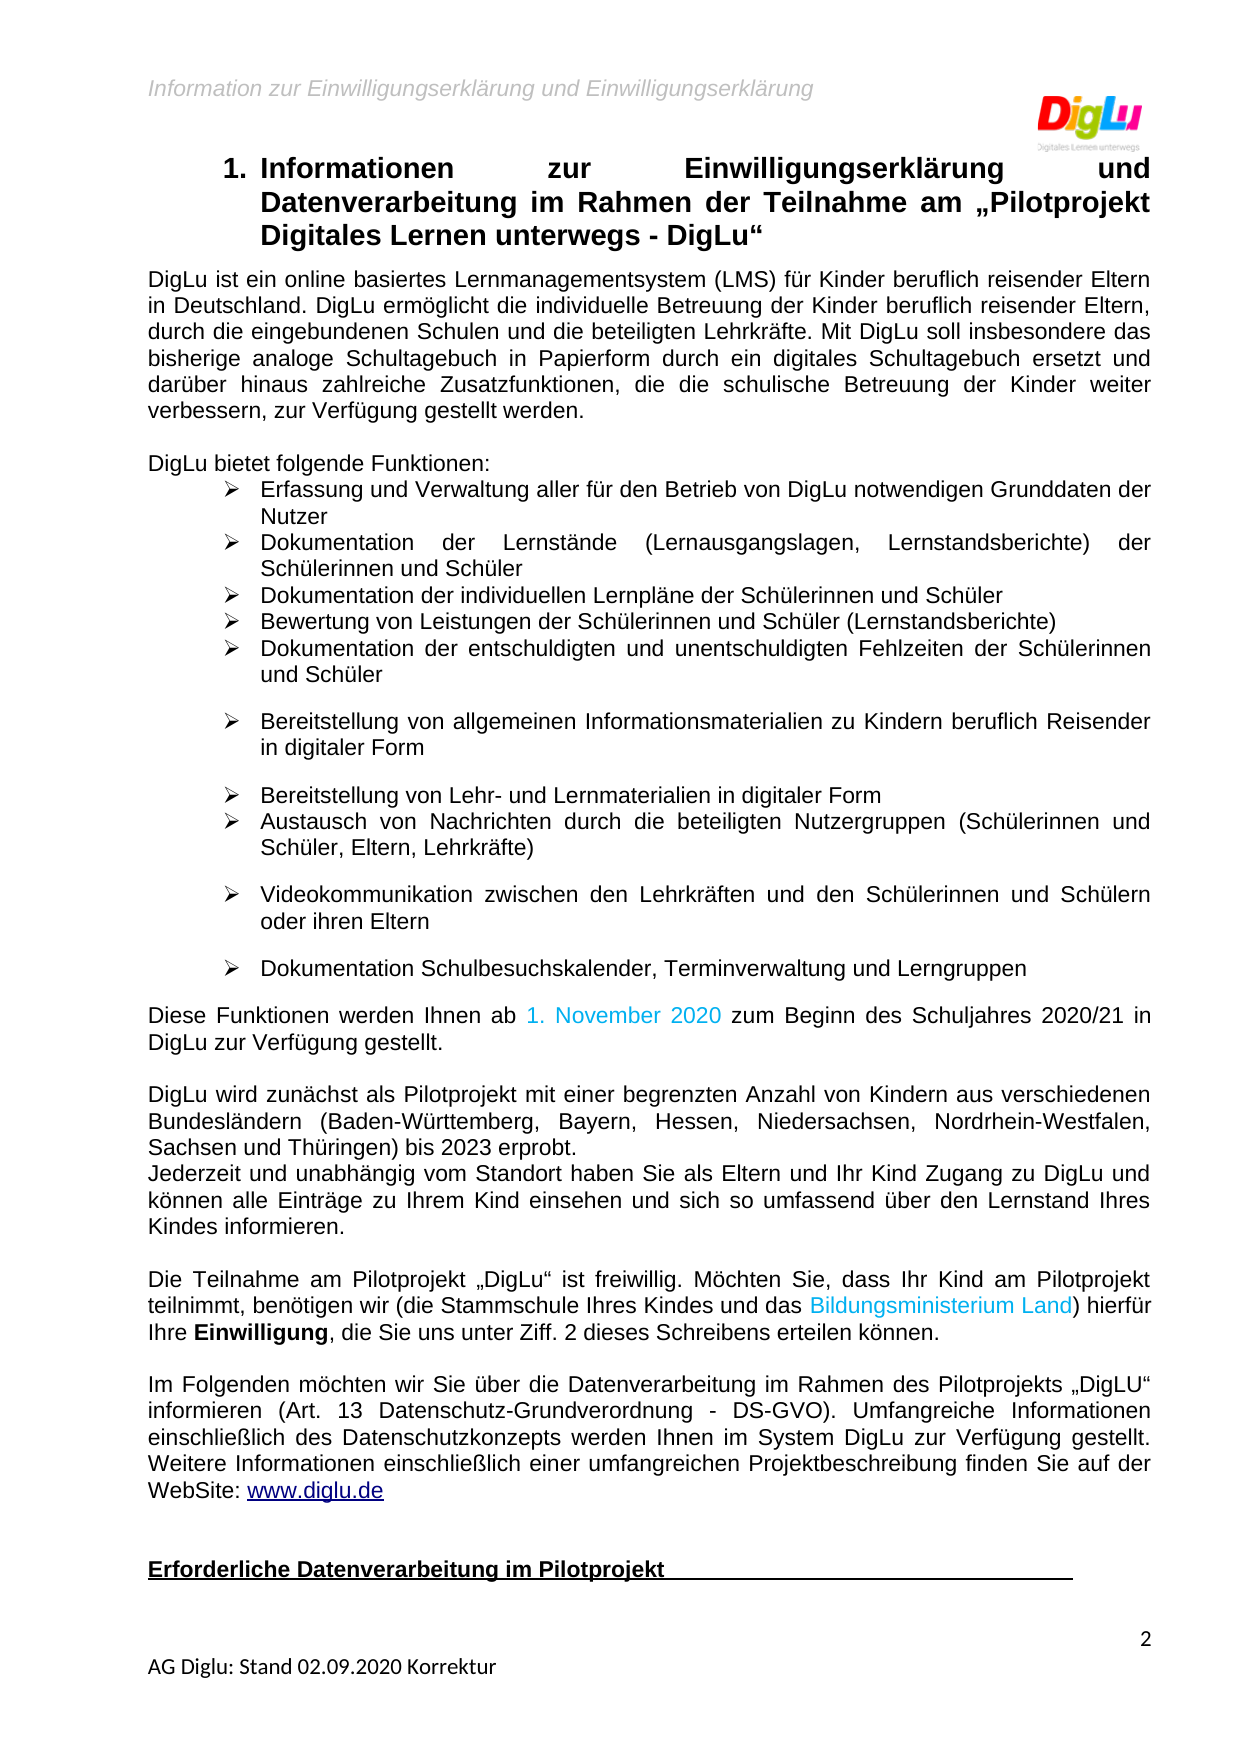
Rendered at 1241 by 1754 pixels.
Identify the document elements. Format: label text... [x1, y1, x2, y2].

text DigLu ist ein online basiertes Lernmanagementsystem (LMS) für Kinder beruflich reisender Eltern in Deutschland. DigLu ermöglicht die individuelle Betreuung der Kinder beruflich reisender Eltern, durch die eingebundenen Schulen und die beteiligten Lehrkräfte. Mit DigLu soll insbesondere das bisherige analoge Schultagebuch in Papierform durch ein digitales Schultagebuch ersetzt und darüber hinaus zahlreiche Zusatzfunktionen, die die schulische Betreuung der Kinder weiter verbessern, zur Verfügung gestellt werden. [148, 266, 1152, 424]
list Bereitstellung von Lehr- und Lernmaterialien in digitaler Form [223, 782, 1152, 808]
list Erfassung und Verwaltung aller für den Betrieb von DigLu notwendigen Grunddaten der Nutzer [223, 476, 1152, 529]
text Im Folgenden möchten wir Sie über die Datenverarbeitung im Rahmen des Pilotprojekts „DigLU“ informieren (Art. 13 Datenschutz-Grundverordnung - DS-GVO). Umfangreiche Informationen einschließlich des Datenschutzkonzepts werden Ihnen im System DigLu zur Verfügung gestellt. Weitere Informationen einschließlich einer umfangreichen Projektbeschreibung finden Sie auf der WebSite: www.diglu.de [148, 1371, 1152, 1503]
text Diese Funktionen werden Ihnen ab 1. November 2020 zum Beginn des Schuljahres 2020/21 in DigLu zur Verfügung gestellt. [148, 1002, 1152, 1055]
list Bereitstellung von allgemeinen Informationsmaterialien zu Kindern beruflich Reisender in digitaler Form [223, 708, 1152, 761]
text DigLu bietet folgende Funktionen: [148, 450, 1152, 476]
text Jederzeit und unabhängig vom Standort haben Sie als Eltern und Ihr Kind Zugang zu DigLu und können alle Einträge zu Ihrem Kind einsehen und sich so umfassend über den Lernstand Ihres Kindes informieren. [148, 1160, 1152, 1239]
text Erforderliche Datenverarbeitung im Pilotprojekt________________________________ [148, 1556, 1152, 1582]
text Die Teilnahme am Pilotprojekt „DigLu“ ist freiwillig. Möchten Sie, dass Ihr Kind am Pilotprojekt teilnimmt, benötigen wir (die Stammschule Ihres Kindes und das Bildungsministerium Land) hierfür Ihre Einwilligung, die Sie uns unter Ziff. 2 dieses Schreibens erteilen können. [148, 1266, 1152, 1345]
text DigLu wird zunächst als Pilotprojekt mit einer begrenzten Anzahl von Kindern aus verschiedenen Bundesländern (Baden-Württemberg, Bayern, Hessen, Niedersachsen, Nordrhein-Westfalen, Sachsen und Thüringen) bis 2023 erprobt. [148, 1081, 1152, 1160]
list Dokumentation Schulbesuchskalender, Terminverwaltung und Lerngruppen [223, 955, 1152, 981]
list Dokumentation der individuellen Lernpläne der Schülerinnen und Schüler [223, 582, 1152, 608]
list Dokumentation der entschuldigten und unentschuldigten Fehlzeiten der Schülerinnen und Schüler [223, 634, 1152, 687]
list Informationen zur Einwilligungserklärung und Datenverarbeitung im Rahmen der Teilnahme am „Pilotprojekt Digitales Lernen unterwegs - DigLu“ [223, 151, 1152, 252]
list Bewertung von Leistungen der Schülerinnen und Schüler (Lernstandsberichte) [223, 608, 1152, 634]
list Dokumentation der Lernstände (Lernausgangslagen, Lernstandsberichte) der Schülerinnen und Schüler [223, 529, 1152, 582]
list Austausch von Nachrichten durch die beteiligten Nutzergruppen (Schülerinnen und Schüler, Eltern, Lehrkräfte) [223, 808, 1152, 861]
list Videokommunikation zwischen den Lehrkräften und den Schülerinnen und Schülern oder ihren Eltern [223, 881, 1152, 934]
